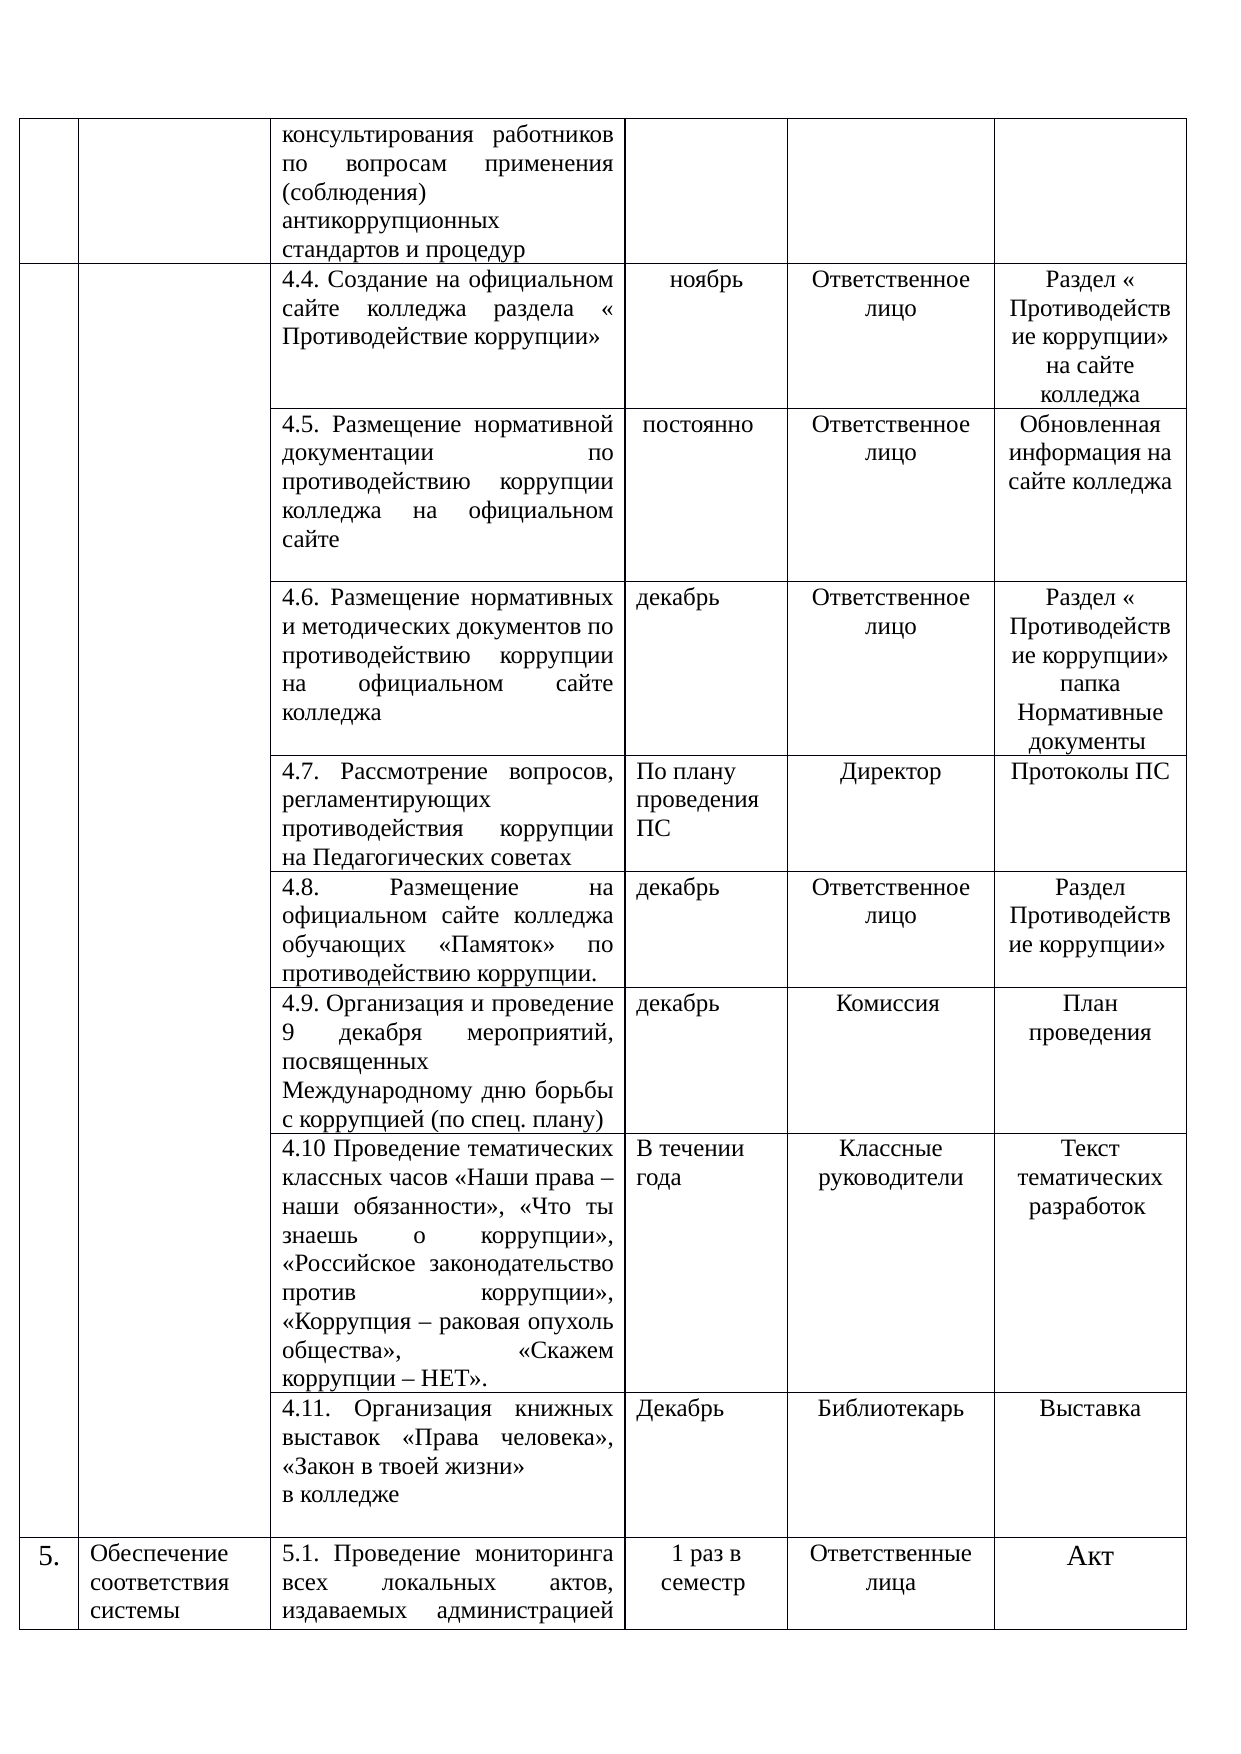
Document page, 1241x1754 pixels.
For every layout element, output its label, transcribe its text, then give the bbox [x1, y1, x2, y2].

table_cell Ответственное лицо [788, 582, 994, 755]
table_cell План проведения [995, 988, 1186, 1132]
table_cell [20, 264, 78, 1537]
table_cell Раздел « Противодействие коррупции» на сайте колледжа [995, 264, 1186, 408]
table_cell ноябрь [626, 264, 787, 408]
table_cell 4.10 Проведение тематических классных часов «Наши права – наши обязанности», «Что ты знаешь о коррупции», «Российское законодательство против коррупции», «Коррупция – раковая опухоль общества», «Скажем коррупции – НЕТ». [271, 1134, 624, 1392]
table_cell Классные руководители [788, 1134, 994, 1392]
table_cell постоянно [626, 409, 787, 581]
table_cell 4.6. Размещение нормативных и методических документов по противодействию коррупции на официальном сайте колледжа [271, 582, 624, 755]
table_cell 5.1. Проведение мониторинга всех локальных актов, издаваемых администрацией [271, 1538, 624, 1629]
table_cell 4.11. Организация книжных выставок «Права человека», «Закон в твоей жизни» в колледже [271, 1393, 624, 1537]
table_cell Раздел « Противодействие коррупции» папка Нормативные документы [995, 582, 1186, 755]
table_cell Директор [788, 756, 994, 871]
table_cell [995, 119, 1186, 263]
table_cell Ответственное лицо [788, 872, 994, 987]
table_cell Библиотекарь [788, 1393, 994, 1537]
table_cell декабрь [626, 988, 787, 1132]
table_cell [79, 119, 270, 263]
table_cell Протоколы ПС [995, 756, 1186, 871]
table_cell В течении года [626, 1134, 787, 1392]
table_cell 4.8. Размещение на официальном сайте колледжа обучающих «Памяток» по противодействию коррупции. [271, 872, 624, 987]
table_cell [788, 119, 994, 263]
table_cell 4.4. Создание на официальном сайте колледжа раздела « Противодействие коррупции» [271, 264, 624, 408]
table_cell 5. [20, 1538, 78, 1629]
table_cell Раздел Противодействие коррупции» [995, 872, 1186, 987]
table_cell Ответственные лица [788, 1538, 994, 1629]
table_cell консультирования работников по вопросам применения (соблюдения) антикоррупционных стандартов и процедур [271, 119, 624, 263]
table_cell Текст тематических разработок [995, 1134, 1186, 1392]
table_cell 1 раз в семестр [626, 1538, 787, 1629]
table_cell Ответственное лицо [788, 409, 994, 581]
table_cell По плану проведения ПС [626, 756, 787, 871]
table_cell [79, 264, 270, 1537]
table_cell 4.9. Организация и проведение 9 декабря мероприятий, посвященных Международному дню борьбы с коррупцией (по спец. плану) [271, 988, 624, 1132]
table_cell Акт [995, 1538, 1186, 1629]
table_cell Обеспечение соответствия системы [79, 1538, 270, 1629]
table_cell 4.7. Рассмотрение вопросов, регламентирующих противодействия коррупции на Педагогических советах [271, 756, 624, 871]
table_cell Обновленная информация на сайте колледжа [995, 409, 1186, 581]
table_cell Выставка [995, 1393, 1186, 1537]
table_cell декабрь [626, 582, 787, 755]
table_cell Комиссия [788, 988, 994, 1132]
table_cell декабрь [626, 872, 787, 987]
table_cell [20, 119, 78, 263]
table_cell Ответственное лицо [788, 264, 994, 408]
table_cell Декабрь [626, 1393, 787, 1537]
table_cell [626, 119, 787, 263]
table_cell 4.5. Размещение нормативной документации по противодействию коррупции колледжа на официальном сайте [271, 409, 624, 581]
